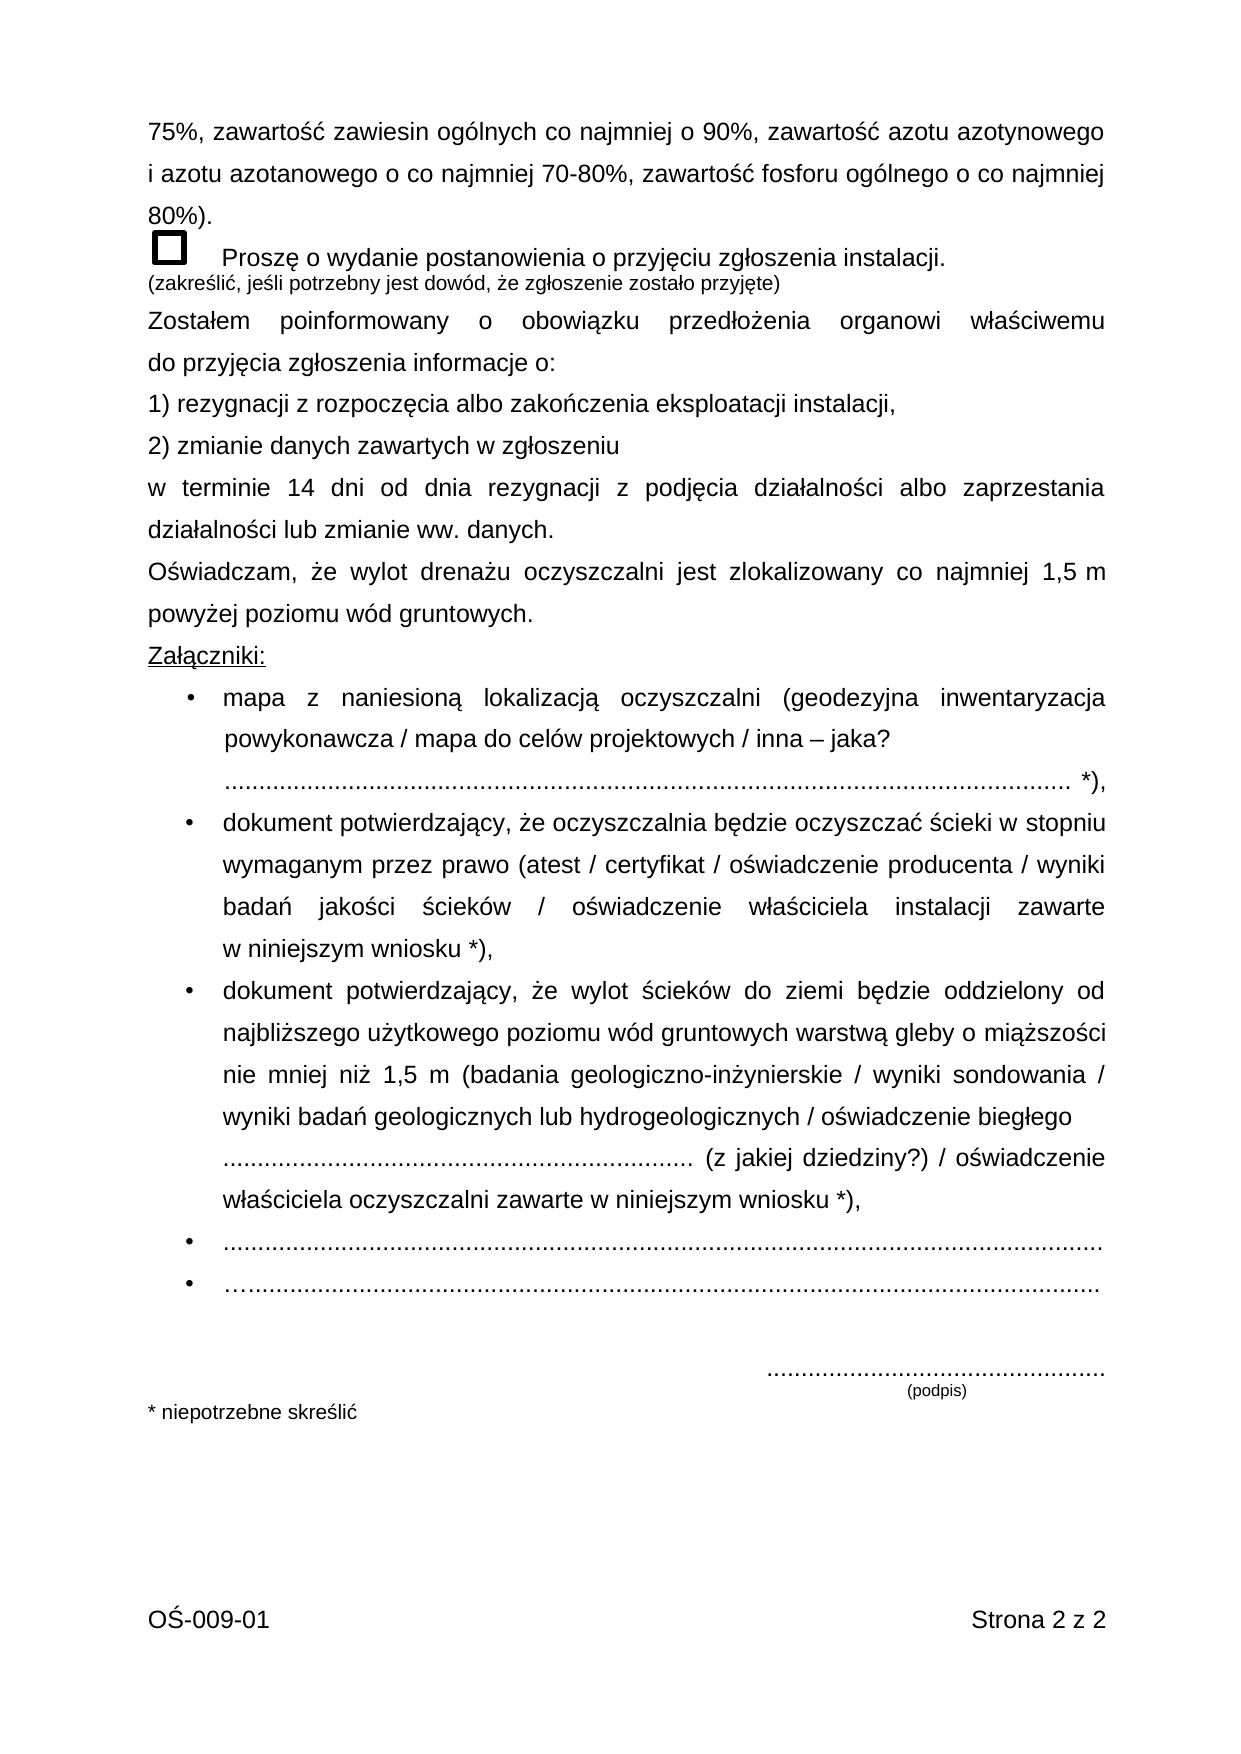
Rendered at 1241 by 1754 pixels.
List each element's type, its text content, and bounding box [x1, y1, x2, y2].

text 2) zmianie danych zawartych w zgłoszeniu [148, 432, 1106, 460]
text (podpis) [148, 1382, 1106, 1400]
text 75%, zawartość zawiesin ogólnych co najmniej o 90%, zawartość azotu azotynowego i azotu azotanowego o co najmniej 70-80%, zawartość fosforu ogólnego o co najmniej 80%). [148, 118, 1106, 230]
text ................................................. [148, 1354, 1106, 1382]
list dokument potwierdzający, że wylot ścieków do ziemi będzie oddzielony od najbliższego użytkowego poziomu wód gruntowych warstwą gleby o miąższości nie mniej niż 1,5 m (badania geologiczno-inżynierskie / wyniki sondowania / wyniki badań geologicznych lub hydrogeologicznych / oświadczenie biegłego [185, 977, 1106, 1130]
text Oświadczam, że wylot drenażu oczyszczalni jest zlokalizowany co najmniej 1,5 m powyżej poziomu wód gruntowych. [148, 558, 1106, 627]
text 1) rezygnacji z rozpoczęcia albo zakończenia eksploatacji instalacji, [148, 390, 1106, 418]
text (zakreślić, jeśli potrzebny jest dowód, że zgłoszenie zostało przyjęte) [148, 272, 1106, 295]
text Zostałem poinformowany o obowiązku przedłożenia organowi właściwemu do przyjęcia zgłoszenia informacje o: [148, 306, 1106, 376]
text w terminie 14 dni od dnia rezygnacji z podjęcia działalności albo zaprzestania działalności lub zmianie ww. danych. [148, 474, 1106, 544]
list ............................................................................................................................... [185, 1228, 1106, 1256]
text Proszę o wydanie postanowienia o przyjęciu zgłoszenia instalacji. [148, 244, 1106, 272]
text * niepotrzebne skreślić [148, 1400, 1106, 1424]
text Załączniki: [148, 641, 1106, 669]
list …........................................................................................................................... [185, 1270, 1106, 1298]
text *), [187, 767, 1106, 795]
list mapa z naniesioną lokalizacją oczyszczalni (geodezyjna inwentaryzacja powykonawcza / mapa do celów projektowych / inna – jaka? [187, 683, 1106, 753]
list dokument potwierdzający, że oczyszczalnia będzie oczyszczać ścieki w stopniu wymaganym przez prawo (atest / certyfikat / oświadczenie producenta / wyniki badań jakości ścieków / oświadczenie właściciela instalacji zawarte w niniejszym wniosku *), [185, 809, 1106, 963]
list (z jakiej dziedziny?) / oświadczenie właściciela oczyszczalni zawarte w niniejszym wniosku *), [185, 1144, 1106, 1214]
